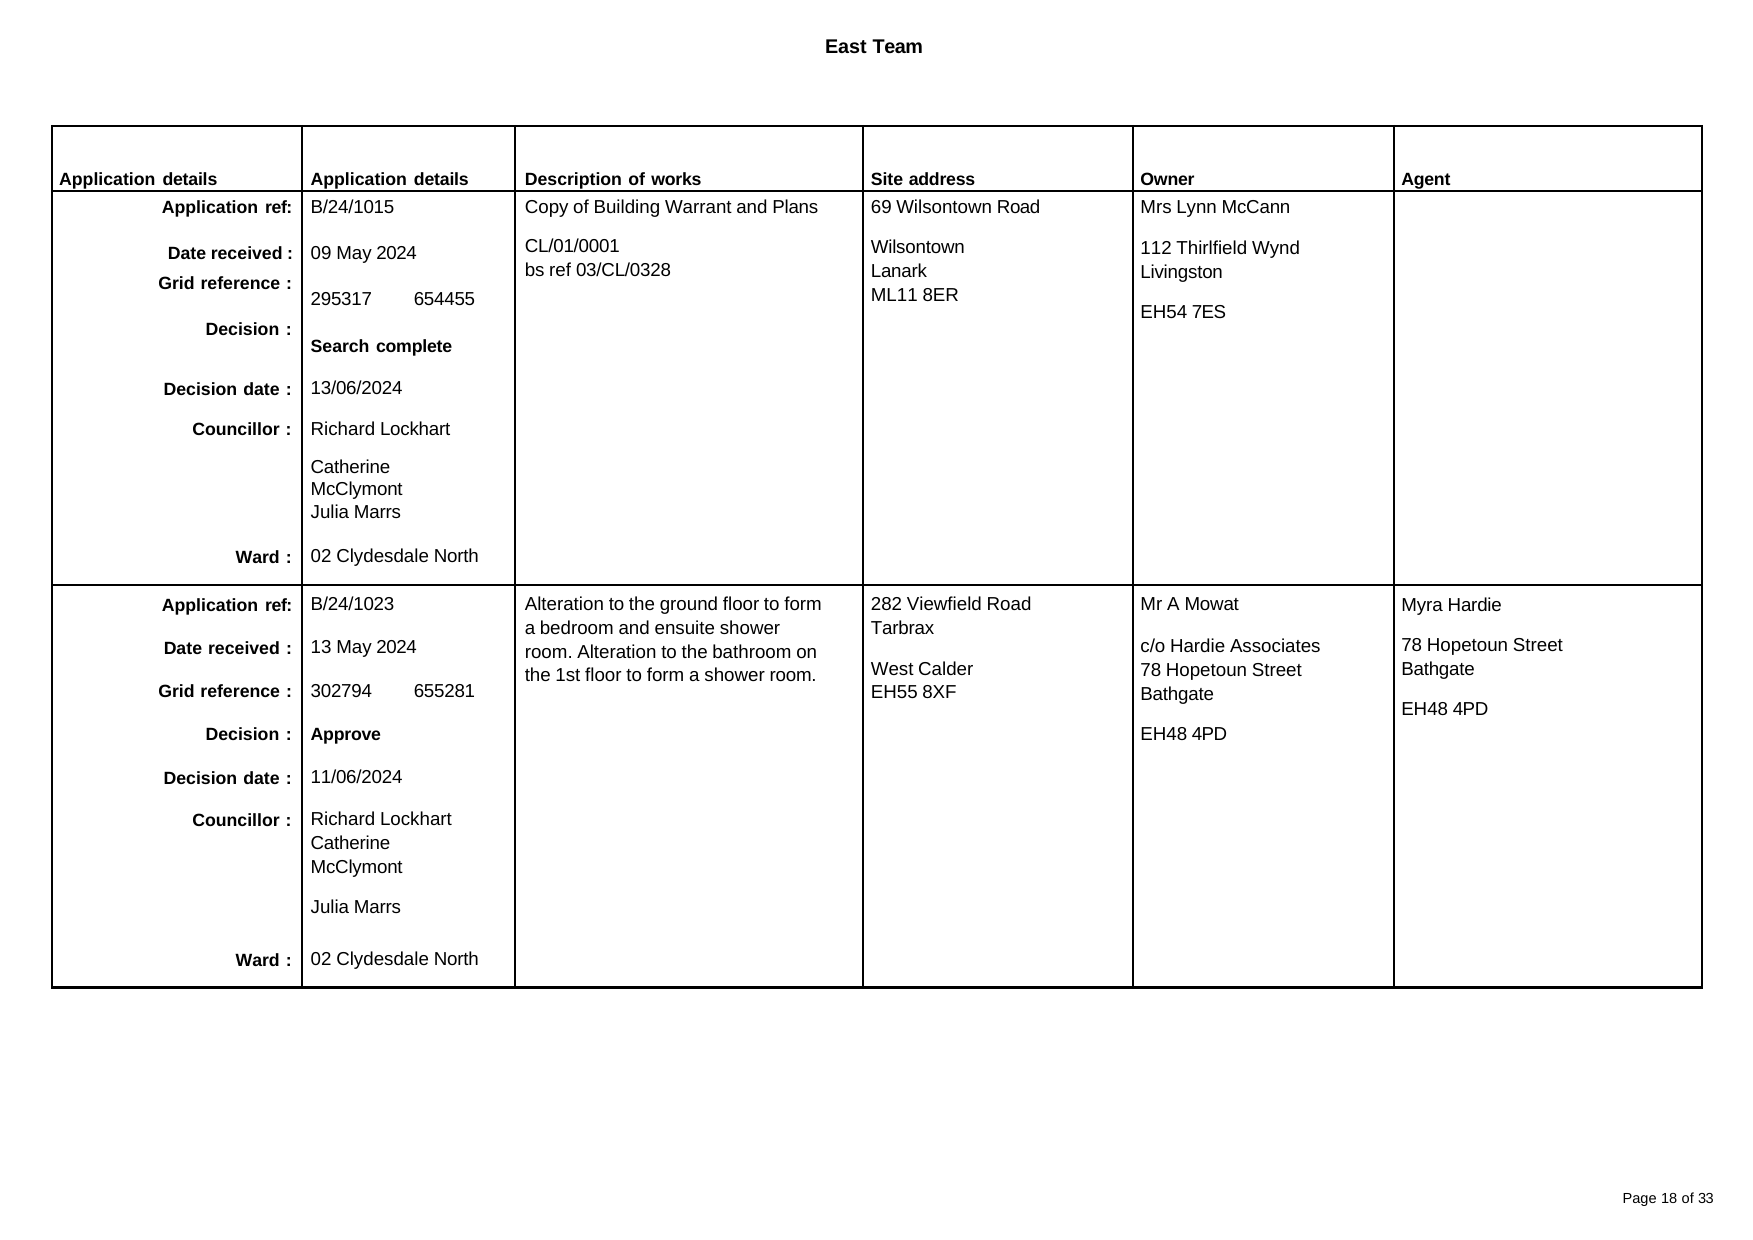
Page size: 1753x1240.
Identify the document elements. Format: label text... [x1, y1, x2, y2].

table_cell [516, 456, 862, 477]
table_cell 09 May 2024 295317 654455 Search complete [303, 234, 514, 373]
table_header Application details [303, 127, 514, 189]
table_cell Date received : Grid reference : Decision : [53, 234, 301, 373]
table_cell [516, 477, 862, 499]
table_cell [864, 373, 1132, 416]
table_header Description of works [516, 127, 862, 189]
table_cell 112 Thirlfield Wynd Livingston EH54 7ES [1134, 234, 1393, 373]
table_cell Myra Hardie 78 Hopetoun Street Bathgate EH48 4PD [1395, 586, 1701, 986]
table_cell [1134, 416, 1393, 456]
table_cell Decision date : [53, 761, 301, 804]
table_header Owner [1134, 127, 1393, 189]
table_cell [1395, 192, 1701, 584]
table_cell [864, 532, 1132, 584]
table_cell [864, 416, 1132, 456]
table_cell Copy of Building Warrant and Plans [516, 192, 862, 234]
table_cell Wilsontown Lanark ML11 8ER [864, 234, 1132, 373]
table_cell Ward : [53, 532, 301, 584]
table_cell [1134, 373, 1393, 416]
table_cell 13/06/2024 [303, 373, 514, 416]
table_cell Grid reference : [53, 675, 301, 718]
table_cell [864, 477, 1132, 499]
table_cell [516, 532, 862, 584]
table_cell Catherine [303, 456, 514, 477]
table_cell Date received : [53, 632, 301, 675]
table_header Agent [1395, 127, 1701, 189]
table_cell 302794 655281 [303, 675, 514, 718]
table_cell Mr A Mowat c/o Hardie Associates 78 Hopetoun Street Bathgate EH48 4PD [1134, 586, 1393, 986]
table_cell Richard Lockhart [303, 416, 514, 456]
table_cell Ward : [53, 935, 301, 986]
table_cell Decision : [53, 718, 301, 761]
table_cell [1134, 456, 1393, 477]
table_cell 02 Clydesdale North [303, 935, 514, 986]
table_cell Councillor : [53, 805, 301, 934]
table_cell [516, 416, 862, 456]
table_cell [1134, 477, 1393, 499]
table_cell 02 Clydesdale North [303, 532, 514, 584]
table_cell [53, 499, 301, 532]
table_cell [1134, 532, 1393, 584]
table_cell [1134, 499, 1393, 532]
table_cell [864, 499, 1132, 532]
table_cell [53, 456, 301, 477]
table_cell [516, 499, 862, 532]
table_cell McClymont [303, 477, 514, 499]
table_cell B/24/1023 [303, 586, 514, 632]
table_cell Richard Lockhart Catherine McClymont Julia Marrs [303, 805, 514, 934]
table_cell 69 Wilsontown Road [864, 192, 1132, 234]
table_cell Alteration to the ground floor to form a bedroom and ensuite shower room. Alteration to the bathroom on the 1st floor to form a shower room. [516, 586, 862, 986]
table_cell 282 Viewfield Road Tarbrax West Calder EH55 8XF [864, 586, 1132, 986]
table_cell [516, 373, 862, 416]
table_cell Application ref: [53, 192, 301, 234]
table_cell Application ref: [53, 586, 301, 632]
table_cell 13 May 2024 [303, 632, 514, 675]
table_cell 11/06/2024 [303, 761, 514, 804]
table_header Application details [53, 127, 301, 189]
table_cell CL/01/0001 bs ref 03/CL/0328 [516, 234, 862, 373]
table_cell Decision date : [53, 373, 301, 416]
table_cell Councillor : [53, 416, 301, 456]
table_header Site address [864, 127, 1132, 189]
table_cell [53, 477, 301, 499]
table_cell Approve [303, 718, 514, 761]
table_cell B/24/1015 [303, 192, 514, 234]
table_cell Julia Marrs [303, 499, 514, 532]
table_cell Mrs Lynn McCann [1134, 192, 1393, 234]
table_cell [864, 456, 1132, 477]
